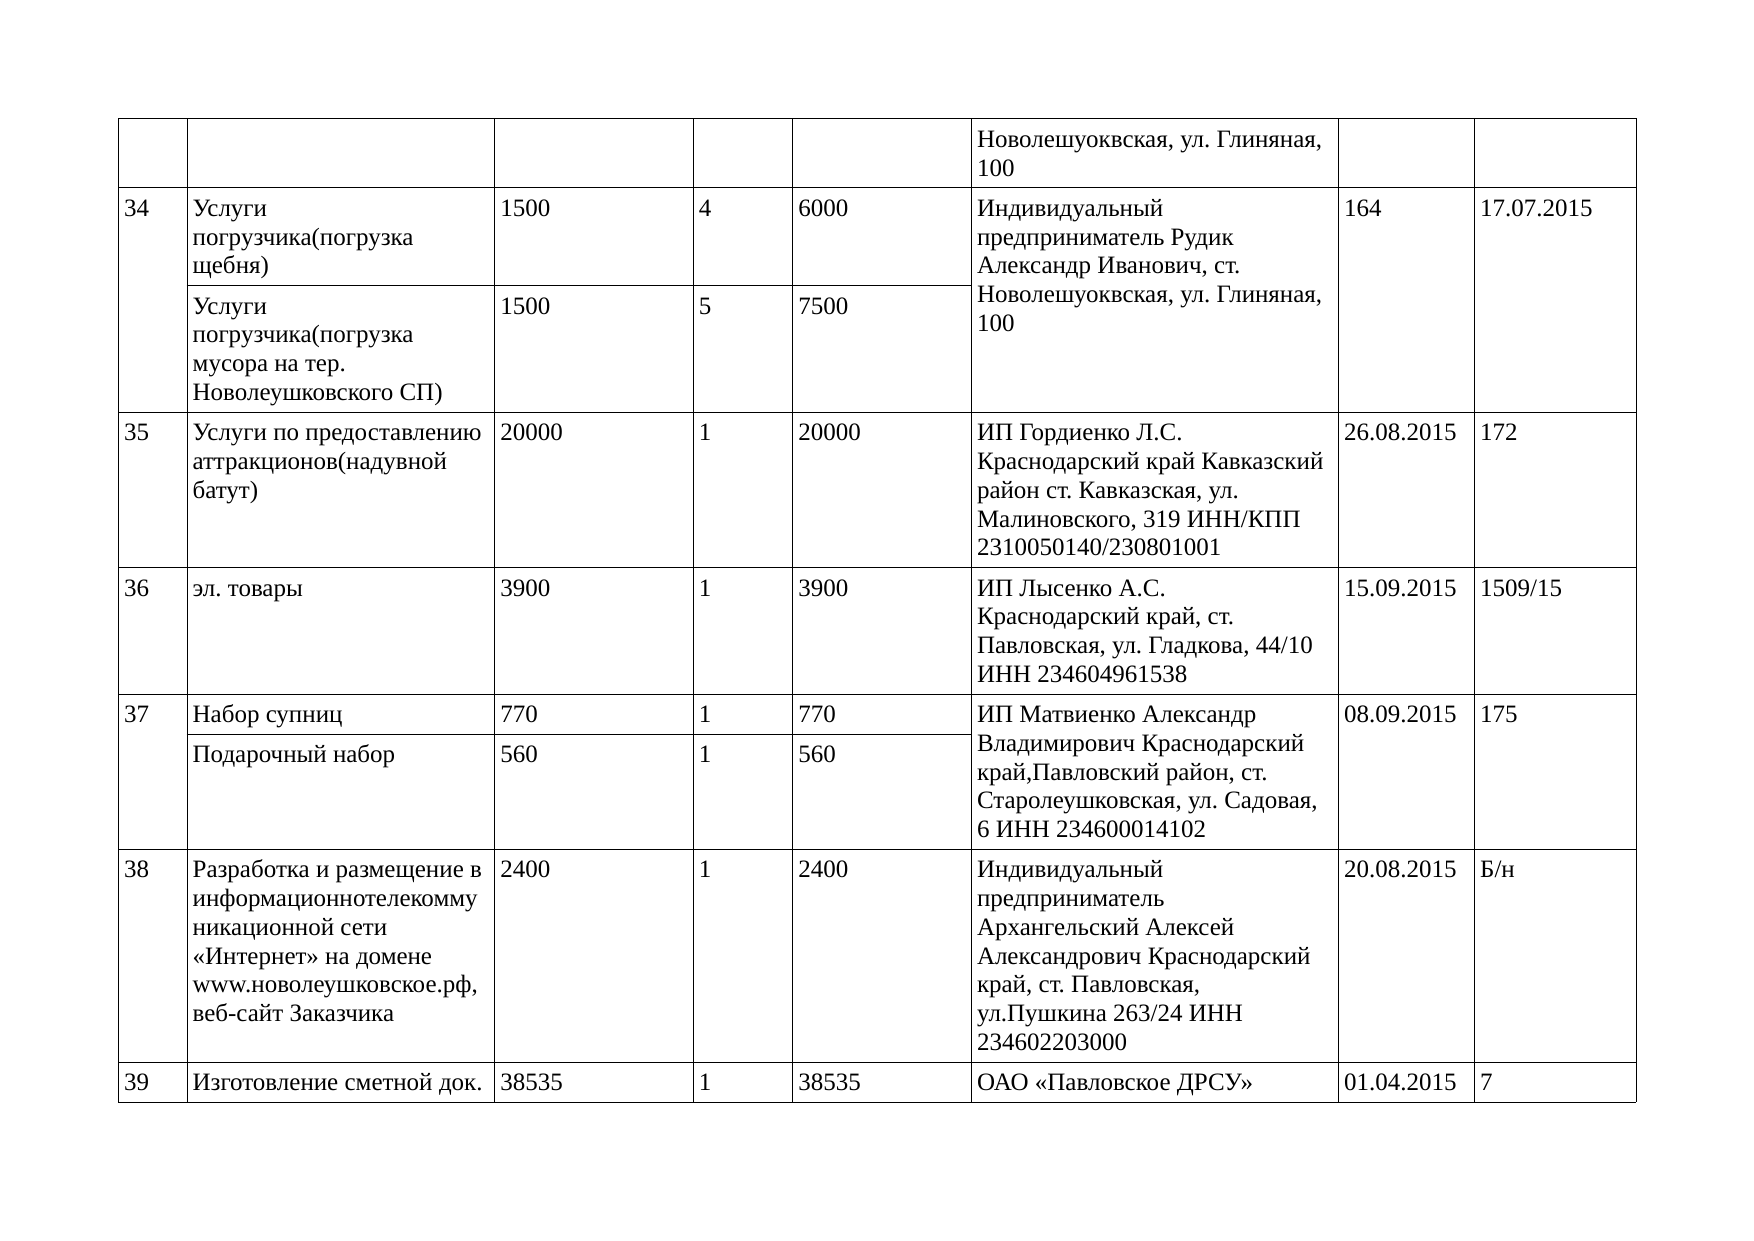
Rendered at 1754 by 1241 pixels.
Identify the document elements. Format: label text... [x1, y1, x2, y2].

table_cell 15.09.2015 [1339, 568, 1474, 693]
table_cell 38535 [793, 1063, 971, 1102]
table_cell [495, 119, 693, 187]
table_cell 35 [119, 413, 187, 567]
table_cell [188, 119, 494, 187]
table_cell Подарочный набор [188, 735, 494, 849]
table_cell Изготовление сметной док. [188, 1063, 494, 1102]
table_cell 175 [1475, 695, 1636, 849]
table_cell 1500 [495, 286, 693, 412]
table_cell 5 [694, 286, 792, 412]
table_cell ИП Матвиенко Александр Владимирович Краснодарский край,Павловский район, ст. Старолеушковская, ул. Садовая, 6 ИНН 234600014102 [972, 695, 1338, 849]
table_cell 38535 [495, 1063, 693, 1102]
table_cell Услуги погрузчика(погрузка щебня) [188, 188, 494, 285]
table_cell Индивидуальный предприниматель Архангельский Алексей Александрович Краснодарский край, ст. Павловская, ул.Пушкина 263/24 ИНН 234602203000 [972, 850, 1338, 1062]
table_cell [1339, 119, 1474, 187]
table_cell 2400 [495, 850, 693, 1062]
table_cell [119, 119, 187, 187]
table_cell 172 [1475, 413, 1636, 567]
table_cell 7 [1475, 1063, 1636, 1102]
table_cell 1 [694, 413, 792, 567]
table_cell [694, 119, 792, 187]
table_cell Разработка и размещение в информационнотелекоммуникационной сети «Интернет» на домене www.новолеушковское.рф, веб-сайт Заказчика [188, 850, 494, 1062]
table_cell 1 [694, 850, 792, 1062]
table_cell 1 [694, 735, 792, 849]
table_cell Новолешуоквская, ул. Глиняная, 100 [972, 119, 1338, 187]
table_cell 37 [119, 695, 187, 849]
table_cell ОАО «Павловское ДРСУ» [972, 1063, 1338, 1102]
table_cell Б/н [1475, 850, 1636, 1062]
table_cell 164 [1339, 188, 1474, 412]
table_cell Услуги погрузчика(погрузка мусора на тер. Новолеушковского СП) [188, 286, 494, 412]
table_cell 560 [495, 735, 693, 849]
table_cell 1509/15 [1475, 568, 1636, 693]
table_cell 36 [119, 568, 187, 693]
table_cell 2400 [793, 850, 971, 1062]
table_cell Индивидуальный предприниматель Рудик Александр Иванович, ст. Новолешуоквская, ул. Глиняная, 100 [972, 188, 1338, 412]
table_cell 770 [793, 695, 971, 734]
table_cell 34 [119, 188, 187, 412]
table_cell 39 [119, 1063, 187, 1102]
table_cell 1500 [495, 188, 693, 285]
table_cell 4 [694, 188, 792, 285]
table_cell 20000 [793, 413, 971, 567]
table_cell 3900 [495, 568, 693, 693]
table_cell 1 [694, 568, 792, 693]
table_cell 3900 [793, 568, 971, 693]
table_cell ИП Гордиенко Л.С. Краснодарский край Кавказский район ст. Кавказская, ул. Малиновского, 319 ИНН/КПП 2310050140/230801001 [972, 413, 1338, 567]
table_cell эл. товары [188, 568, 494, 693]
table_cell Набор супниц [188, 695, 494, 734]
table_cell 20000 [495, 413, 693, 567]
table_cell 08.09.2015 [1339, 695, 1474, 849]
table_cell 26.08.2015 [1339, 413, 1474, 567]
table_cell 20.08.2015 [1339, 850, 1474, 1062]
table_cell 7500 [793, 286, 971, 412]
table_cell [1475, 119, 1636, 187]
table_cell 38 [119, 850, 187, 1062]
table_cell 01.04.2015 [1339, 1063, 1474, 1102]
table_cell [793, 119, 971, 187]
table_cell 770 [495, 695, 693, 734]
table_cell 17.07.2015 [1475, 188, 1636, 412]
table_cell 1 [694, 695, 792, 734]
table_cell 1 [694, 1063, 792, 1102]
table_cell ИП Лысенко А.С. Краснодарский край, ст. Павловская, ул. Гладкова, 44/10 ИНН 234604961538 [972, 568, 1338, 693]
table_cell Услуги по предоставлению аттракционов(надувной батут) [188, 413, 494, 567]
table_cell 560 [793, 735, 971, 849]
table_cell 6000 [793, 188, 971, 285]
